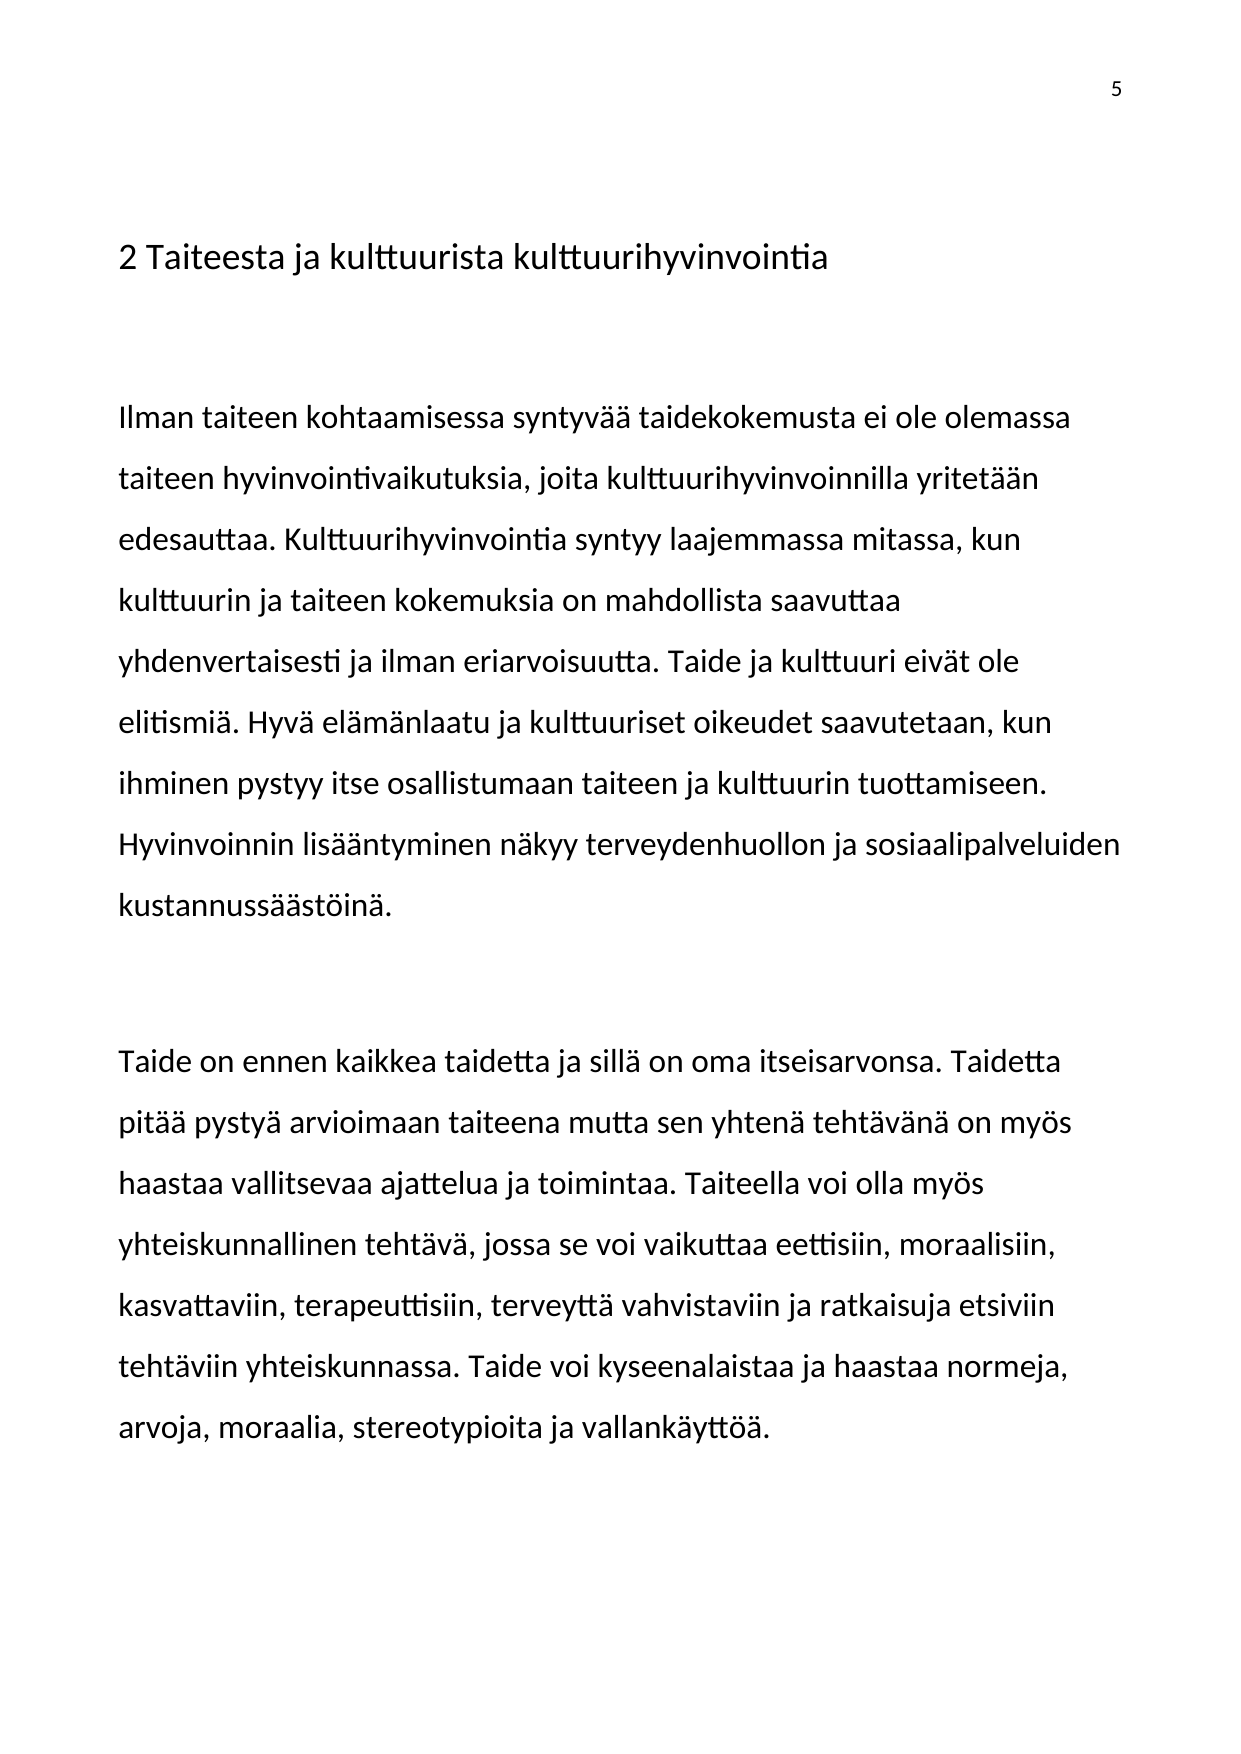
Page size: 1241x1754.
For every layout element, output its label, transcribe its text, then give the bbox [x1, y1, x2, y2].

text 2 Taiteesta ja kulttuurista kulttuurihyvinvointia [118, 233, 1122, 279]
text Taide on ennen kaikkea taidetta ja sillä on oma itseisarvonsa. Taidetta pitää pystyä arvioimaan taiteena mutta sen yhtenä tehtävänä on myös haastaa vallitsevaa ajattelua ja toimintaa. Taiteella voi olla myös yhteiskunnallinen tehtävä, jossa se voi vaikuttaa eettisiin, moraalisiin, kasvattaviin, terapeuttisiin, terveyttä vahvistaviin ja ratkaisuja etsiviin tehtäviin yhteiskunnassa. Taide voi kyseenalaistaa ja haastaa normeja, arvoja, moraalia, stereotypioita ja vallankäyttöä. [118, 1040, 1122, 1447]
text Ilman taiteen kohtaamisessa syntyvää taidekokemusta ei ole olemassa taiteen hyvinvointivaikutuksia, joita kulttuurihyvinvoinnilla yritetään edesauttaa. Kulttuurihyvinvointia syntyy laajemmassa mitassa, kun kulttuurin ja taiteen kokemuksia on mahdollista saavuttaa yhdenvertaisesti ja ilman eriarvoisuutta. Taide ja kulttuuri eivät ole elitismiä. Hyvä elämänlaatu ja kulttuuriset oikeudet saavutetaan, kun ihminen pystyy itse osallistumaan taiteen ja kulttuurin tuottamiseen. Hyvinvoinnin lisääntyminen näkyy terveydenhuollon ja sosiaalipalveluiden kustannussäästöinä. [118, 396, 1122, 925]
